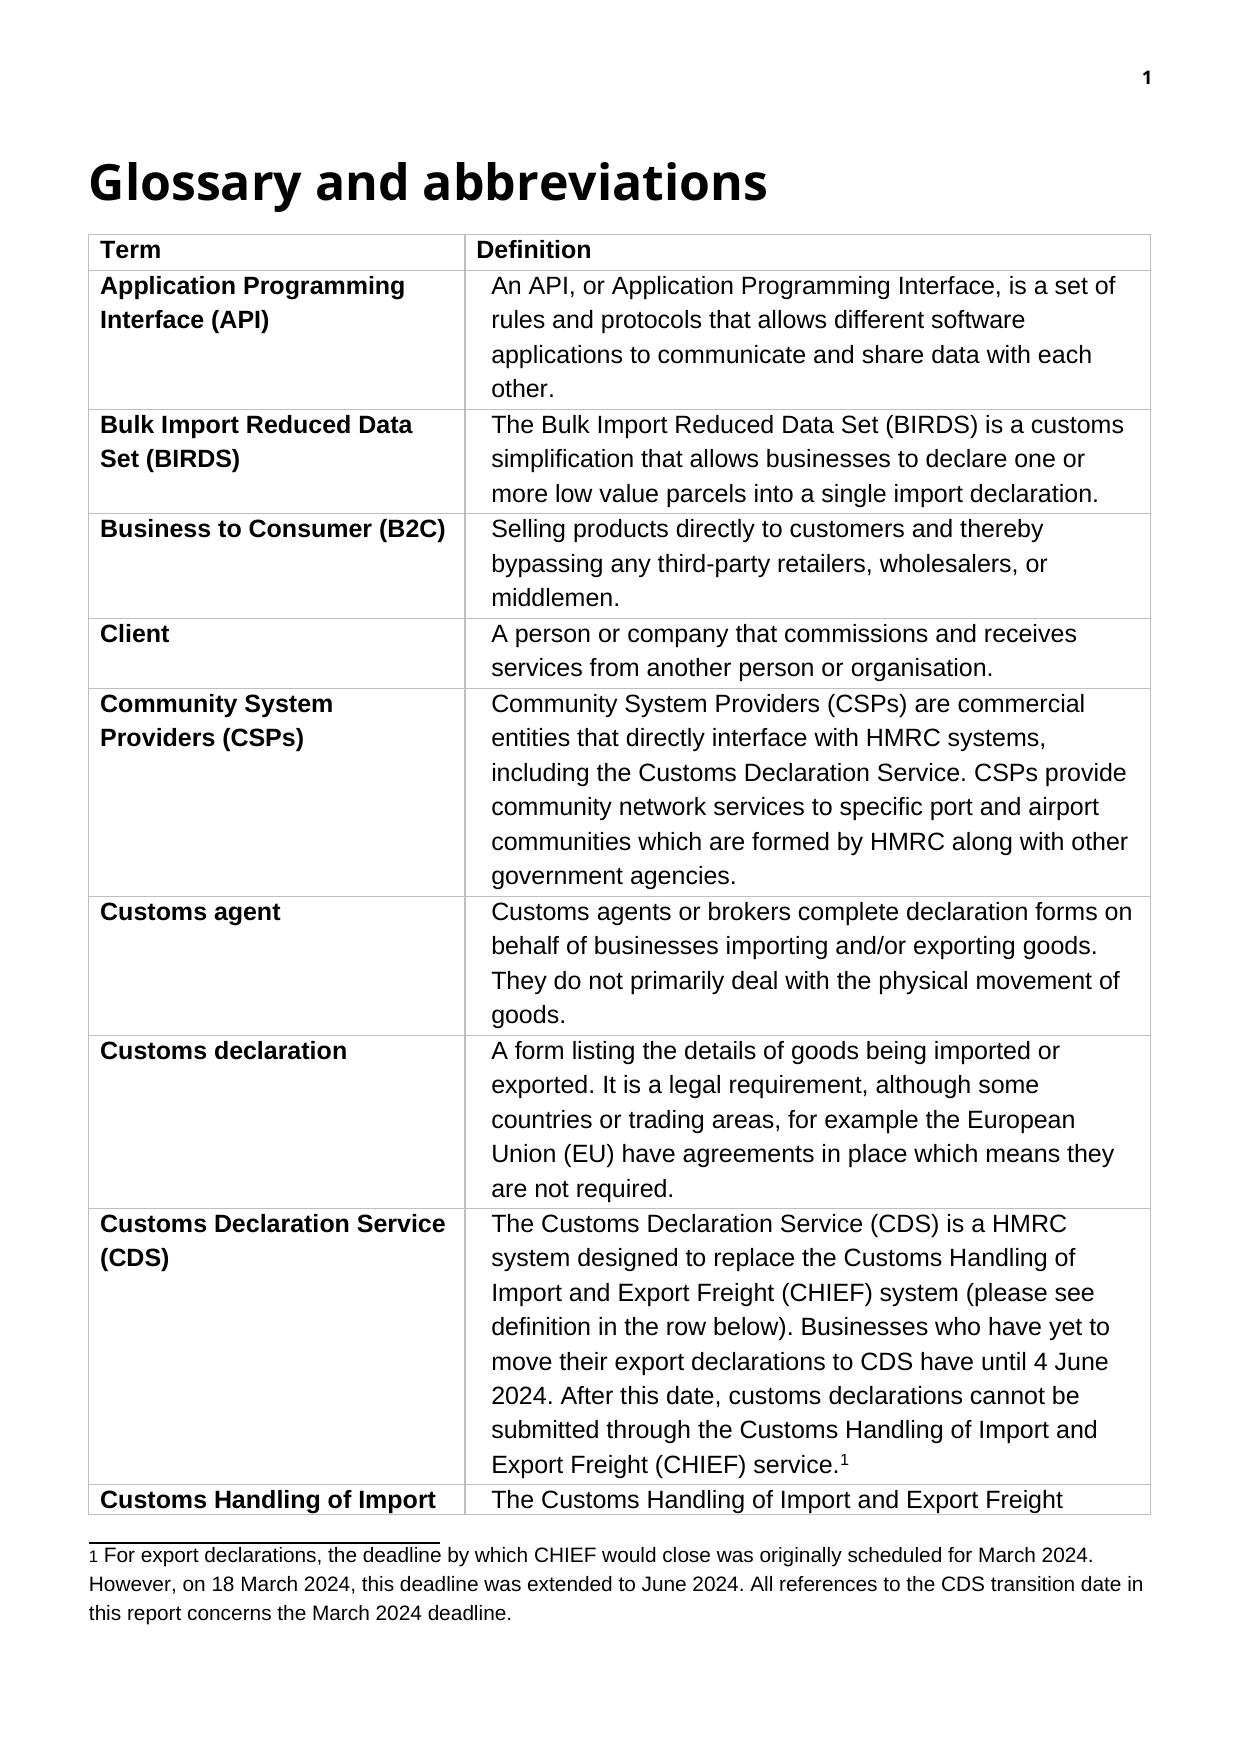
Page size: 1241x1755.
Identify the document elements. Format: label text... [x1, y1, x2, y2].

table_cell The Customs Handling of Import and Export Freight [466, 1485, 1150, 1514]
table_cell Customs Handling of Import [89, 1485, 464, 1514]
table_cell Community System Providers (CSPs) are commercial entities that directly interface with HMRC systems, including the Customs Declaration Service. CSPs provide community network services to specific port and airport communities which are formed by HMRC along with other government agencies. [466, 689, 1150, 896]
table_cell A form listing the details of goods being imported or exported. It is a legal requirement, although some countries or trading areas, for example the European Union (EU) have agreements in place which means they are not required. [466, 1036, 1150, 1207]
table_cell An API, or Application Programming Interface, is a set of rules and protocols that allows different software applications to communicate and share data with each other. [466, 271, 1150, 409]
table_cell The Bulk Import Reduced Data Set (BIRDS) is a customs simplification that allows businesses to declare one or more low value parcels into a single import declaration. [466, 410, 1150, 513]
table_cell Community System Providers (CSPs) [89, 689, 464, 896]
table_cell Business to Consumer (B2C) [89, 514, 464, 618]
table_cell The Customs Declaration Service (CDS) is a HMRC system designed to replace the Customs Handling of Import and Export Freight (CHIEF) system (please see definition in the row below). Businesses who have yet to move their export declarations to CDS have until 4 June 2024. After this date, customs declarations cannot be submitted through the Customs Handling of Import and Export Freight (CHIEF) service. [466, 1209, 1150, 1484]
table_cell Customs declaration [89, 1036, 464, 1207]
table_cell A person or company that commissions and receives services from another person or organisation. [466, 619, 1150, 688]
table_cell Bulk Import Reduced Data Set (BIRDS) [89, 410, 464, 513]
table_cell Application Programming Interface (API) [89, 271, 464, 409]
table_cell Client [89, 619, 464, 688]
table_cell Customs agent [89, 897, 464, 1034]
table_cell Customs agents or brokers complete declaration forms on behalf of businesses importing and/or exporting goods. They do not primarily deal with the physical movement of goods. [466, 897, 1150, 1034]
table_header Term [89, 235, 464, 270]
table_cell Customs Declaration Service (CDS) [89, 1209, 464, 1484]
table_header Definition [466, 235, 1150, 270]
table_cell Selling products directly to customers and thereby bypassing any third-party retailers, wholesalers, or middlemen. [466, 514, 1150, 618]
subtitle Glossary and abbreviations [89, 147, 1152, 215]
